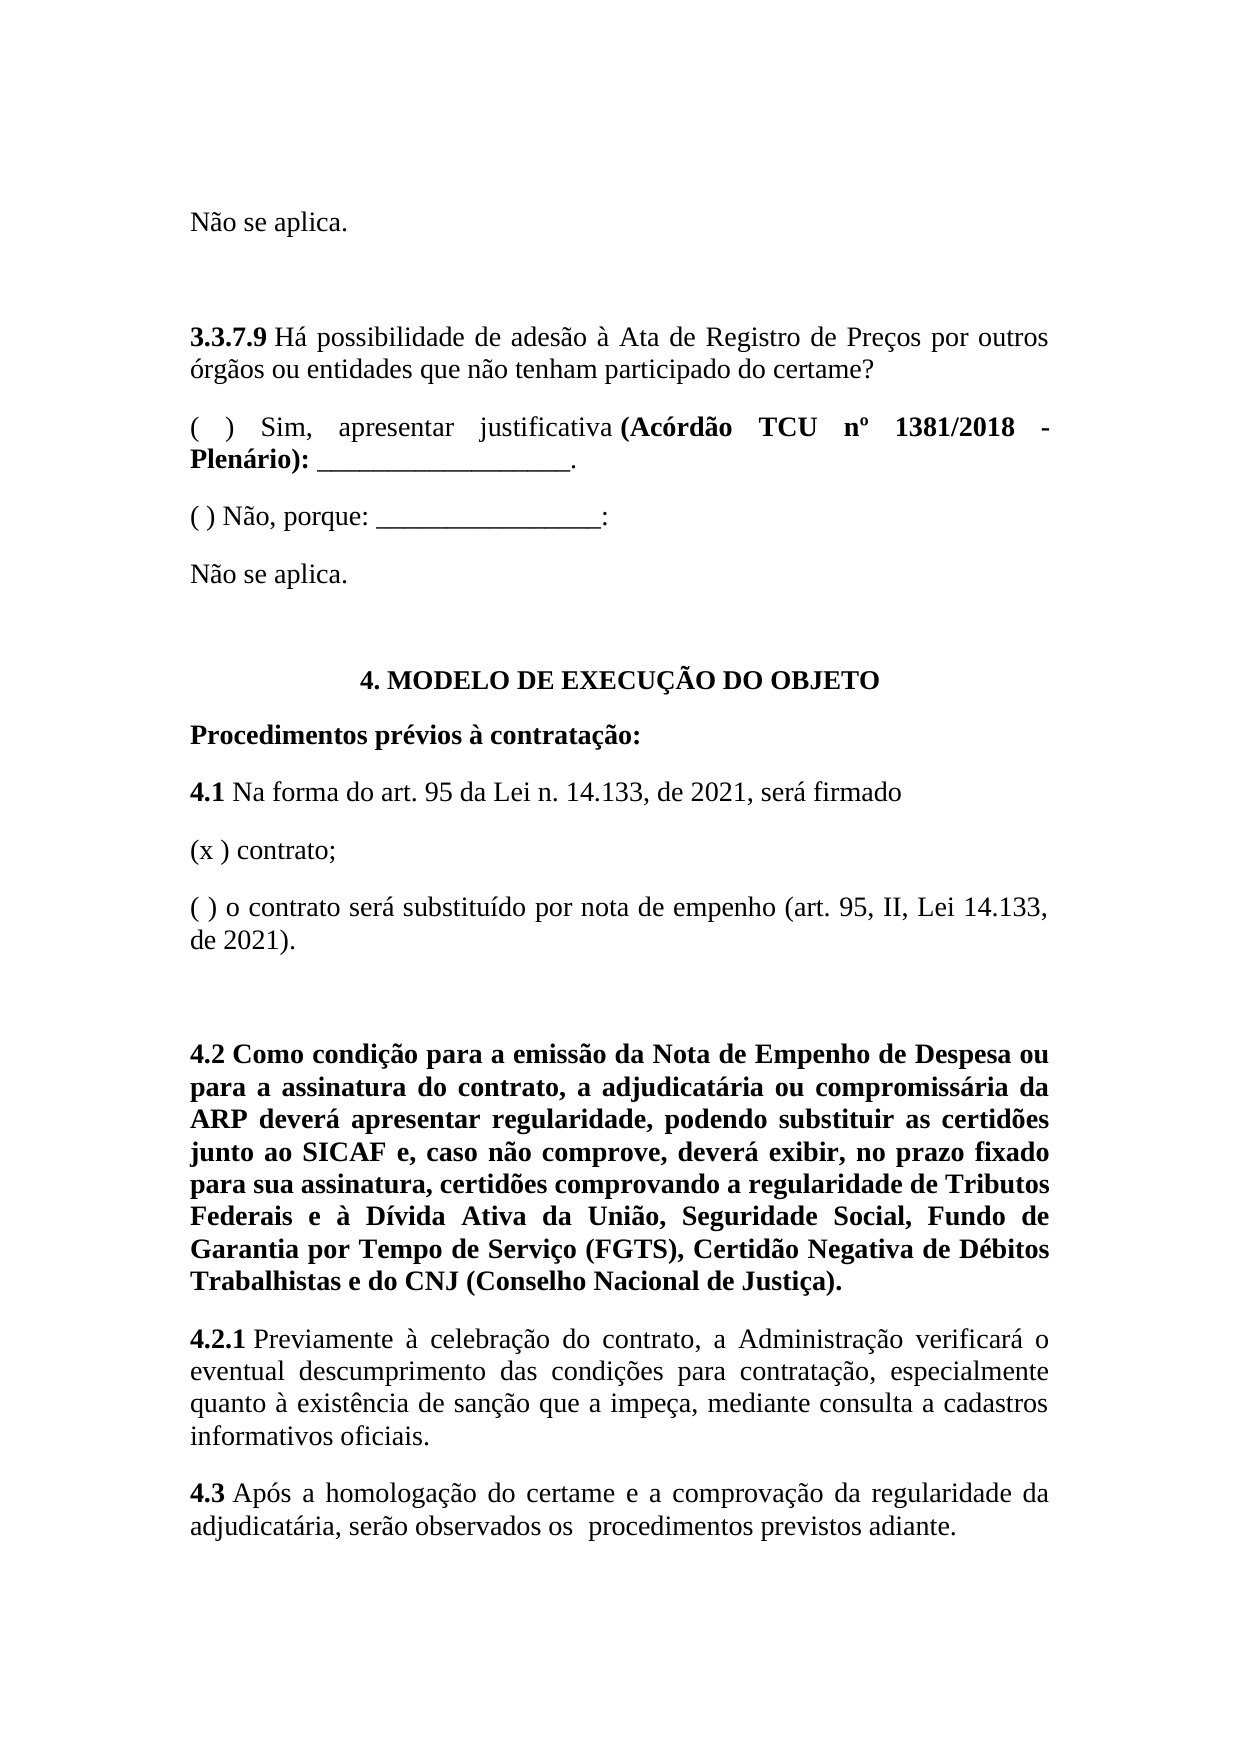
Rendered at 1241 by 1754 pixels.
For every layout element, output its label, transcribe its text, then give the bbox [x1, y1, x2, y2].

text ( ) Não, porque: ________________: [190, 499, 1051, 532]
text 4.2 Como condição para a emissão da Nota de Empenho de Despesa ou para a assinatura do contrato, a adjudicatária ou compromissária da ARP deverá apresentar regularidade, podendo substituir as certidões junto ao SICAF e, caso não comprove, deverá exibir, no prazo fixado para sua assinatura, certidões comprovando a regularidade de Tributos Federais e à Dívida Ativa da União, Seguridade Social, Fundo de Garantia por Tempo de Serviço (FGTS), Certidão Negativa de Débitos Trabalhistas e do CNJ (Conselho Nacional de Justiça). [190, 1037, 1051, 1297]
text ( ) o contrato será substituído por nota de empenho (art. 95, II, Lei 14.133, de 2021). [190, 890, 1051, 955]
text 4.1 Na forma do art. 95 da Lei n. 14.133, de 2021, será firmado [190, 776, 1051, 808]
text 4.3 Após a homologação do certame e a comprovação da regularidade da adjudicatária, serão observados os procedimentos previstos adiante. [190, 1476, 1051, 1541]
text Não se aplica. [190, 205, 1051, 237]
text 3.3.7.9 Há possibilidade de adesão à Ata de Registro de Preços por outros órgãos ou entidades que não tenham participado do certame? [190, 320, 1051, 384]
text 4. MODELO DE EXECUÇÃO DO OBJETO [177, 664, 1063, 695]
text (x ) contrato; [190, 833, 1051, 865]
text Procedimentos prévios à contratação: [190, 718, 1051, 751]
text ( ) Sim, apresentar justificativa (Acórdão TCU nº 1381/2018 - Plenário): __________________. [190, 409, 1051, 474]
text Não se aplica. [190, 557, 1051, 589]
text 4.2.1 Previamente à celebração do contrato, a Administração verificará o eventual descumprimento das condições para contratação, especialmente quanto à existência de sanção que a impeça, mediante consulta a cadastros informativos oficiais. [190, 1322, 1051, 1451]
